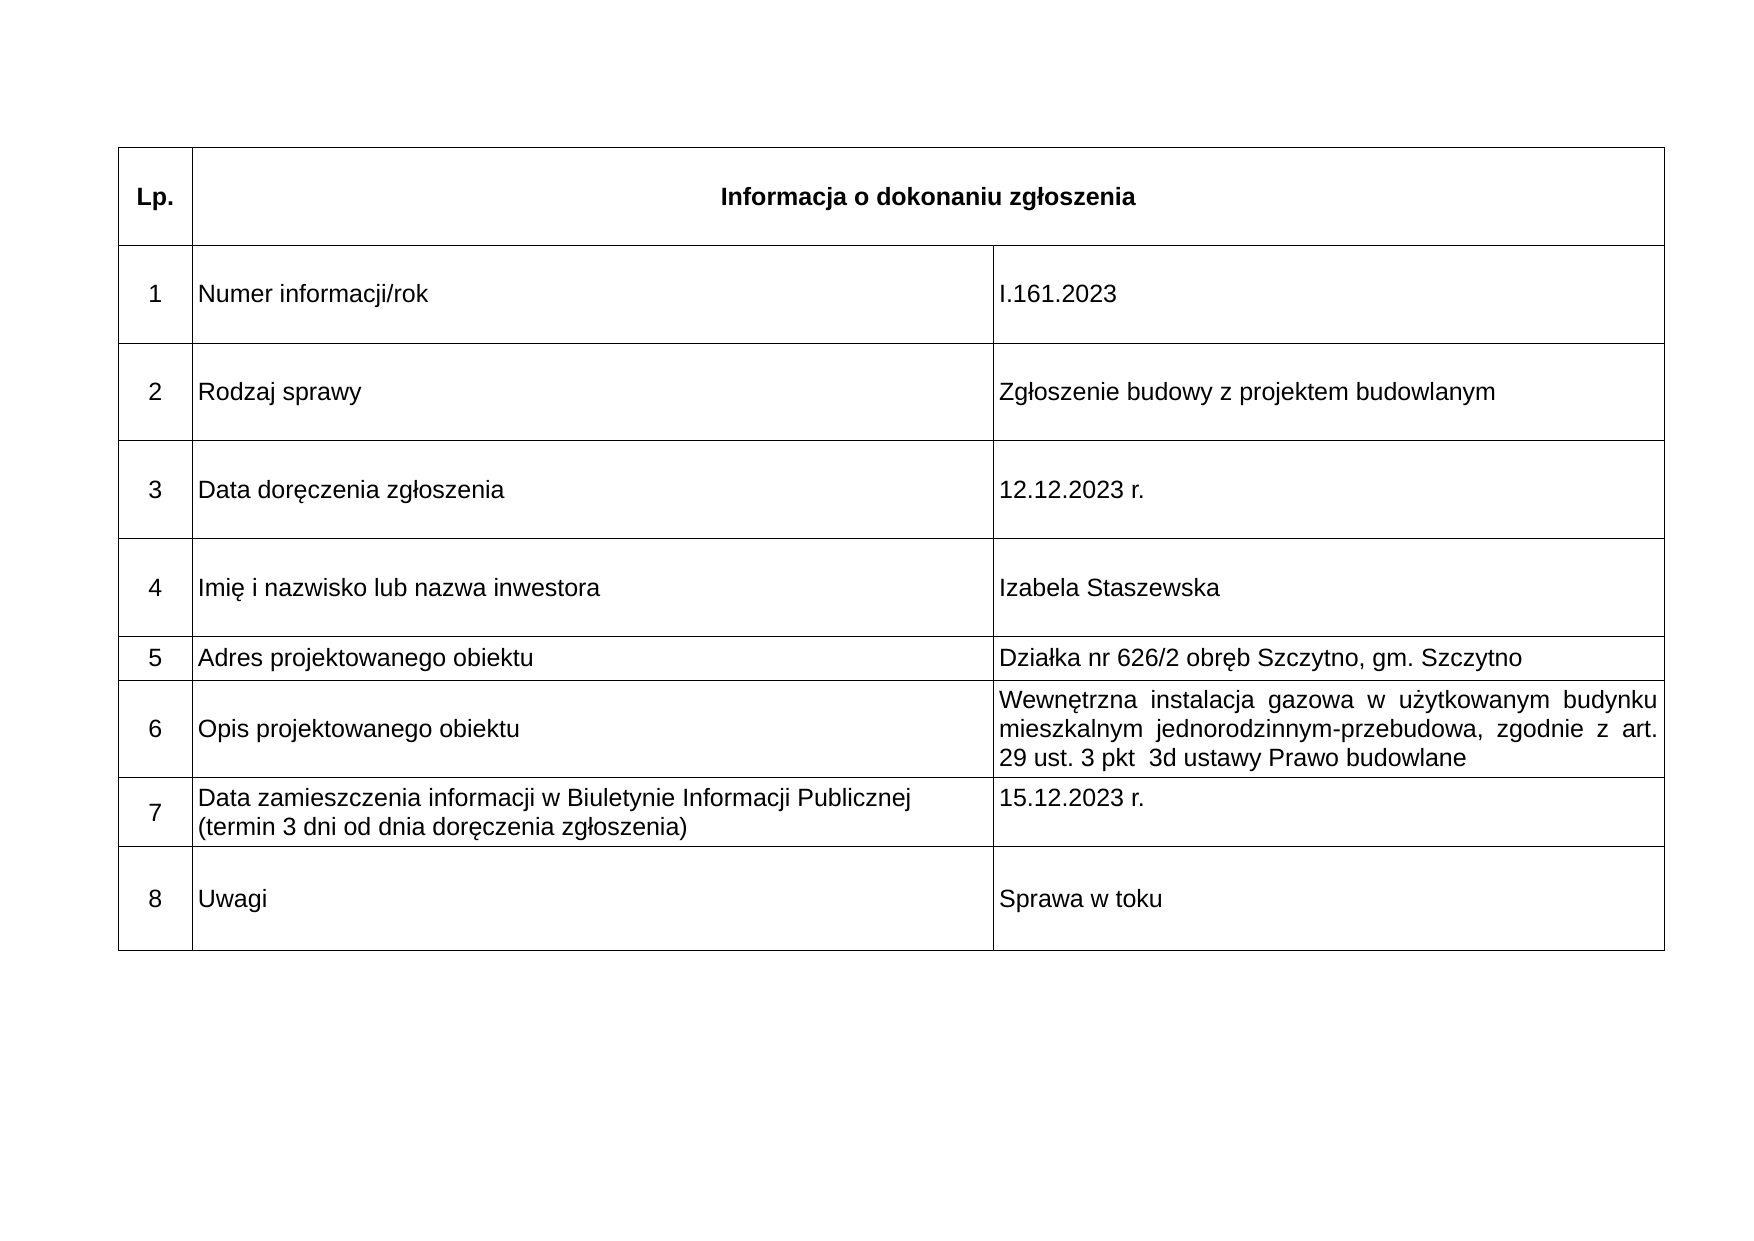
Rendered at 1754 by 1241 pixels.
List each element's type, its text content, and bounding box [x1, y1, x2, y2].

table_cell I.161.2023 [994, 246, 1664, 342]
table_cell Numer informacji/rok [193, 246, 993, 342]
table_cell 1 [119, 246, 192, 342]
table_cell Adres projektowanego obiektu [193, 637, 993, 679]
table_cell 7 [119, 778, 192, 846]
table_cell Opis projektowanego obiektu [193, 681, 993, 777]
table_cell Data zamieszczenia informacji w Biuletynie Informacji Publicznej (termin 3 dni od dnia doręczenia zgłoszenia) [193, 778, 993, 846]
table_cell Sprawa w toku [994, 847, 1664, 950]
table_cell Rodzaj sprawy [193, 344, 993, 440]
table_cell 4 [119, 539, 192, 636]
table_cell Zgłoszenie budowy z projektem budowlanym [994, 344, 1664, 440]
table_cell Wewnętrzna instalacja gazowa w użytkowanym budynku mieszkalnym jednorodzinnym-przebudowa, zgodnie z art. 29 ust. 3 pkt 3d ustawy Prawo budowlane [994, 681, 1664, 777]
table_cell Izabela Staszewska [994, 539, 1664, 636]
table_cell 2 [119, 344, 192, 440]
table_header Informacja o dokonaniu zgłoszenia [193, 148, 1664, 245]
table_cell 3 [119, 441, 192, 538]
table_cell 15.12.2023 r. [994, 778, 1664, 846]
table_cell 8 [119, 847, 192, 950]
table_header Lp. [119, 148, 192, 245]
table_cell Data doręczenia zgłoszenia [193, 441, 993, 538]
table_cell Uwagi [193, 847, 993, 950]
table_cell 12.12.2023 r. [994, 441, 1664, 538]
table_cell 5 [119, 637, 192, 679]
table_cell Działka nr 626/2 obręb Szczytno, gm. Szczytno [994, 637, 1664, 679]
table_cell 6 [119, 681, 192, 777]
table_cell Imię i nazwisko lub nazwa inwestora [193, 539, 993, 636]
